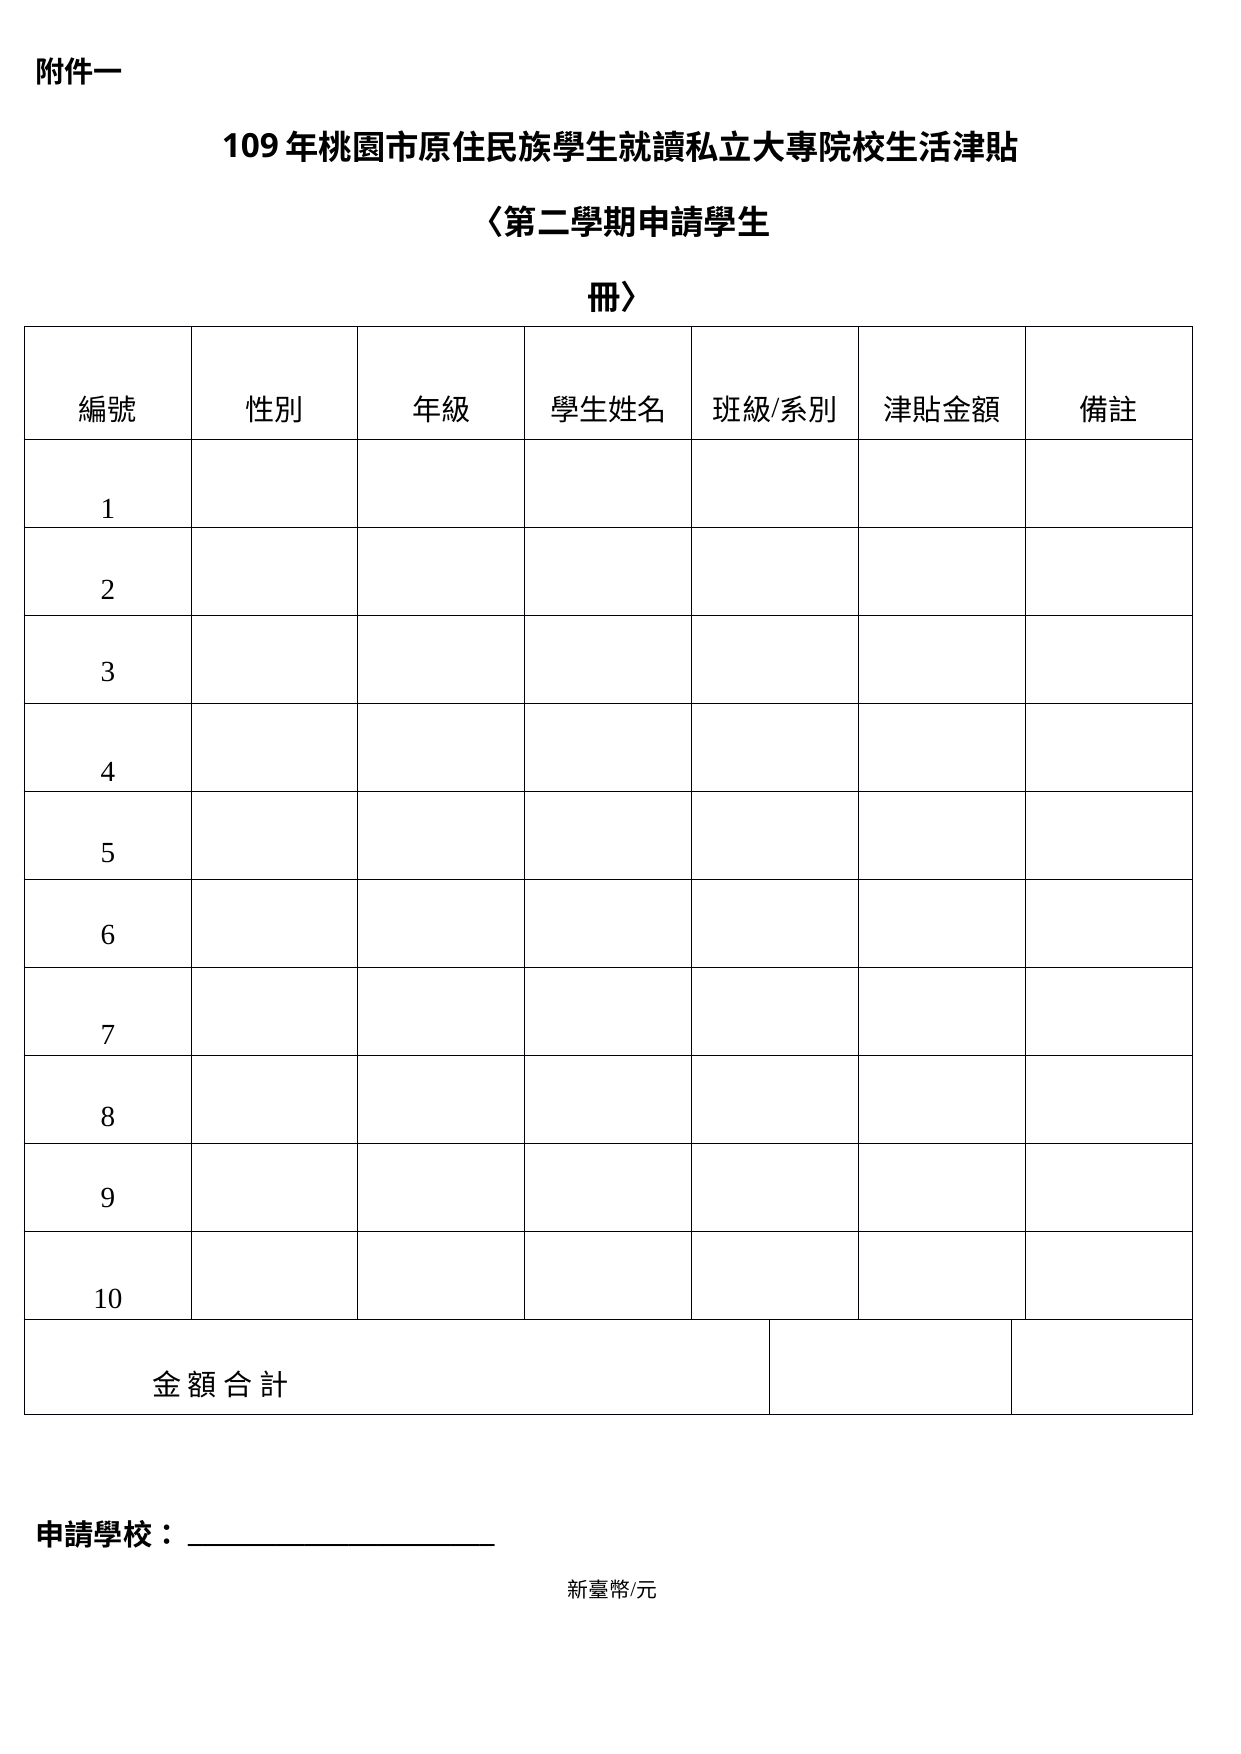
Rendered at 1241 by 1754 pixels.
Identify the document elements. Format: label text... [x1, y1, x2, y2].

table_cell [1026, 704, 1192, 791]
table_cell 7 [25, 968, 191, 1055]
text 申請學校： _____________________ [35, 1489, 1205, 1564]
table_cell 5 [25, 792, 191, 879]
table_cell [692, 440, 858, 527]
table_cell 9 [25, 1144, 191, 1231]
table_cell [358, 880, 524, 967]
table_cell [525, 1232, 691, 1319]
table_cell [859, 528, 1025, 615]
table_cell [692, 880, 858, 967]
table_cell [525, 616, 691, 703]
table_cell [859, 792, 1025, 879]
table_cell [525, 1056, 691, 1143]
table_cell [692, 1144, 858, 1231]
table_cell [859, 968, 1025, 1055]
table_cell [192, 528, 357, 615]
table_cell [1026, 1144, 1192, 1231]
table_cell [525, 440, 691, 527]
table_cell [525, 880, 691, 967]
table_cell [192, 792, 357, 879]
table_cell [525, 968, 691, 1055]
table_cell [358, 616, 524, 703]
table_cell [358, 968, 524, 1055]
table_cell [192, 1232, 357, 1319]
table_cell [859, 616, 1025, 703]
table_cell 4 [25, 704, 191, 791]
table_cell [692, 968, 858, 1055]
table_cell [358, 1144, 524, 1231]
text 冊〉 [35, 251, 1205, 326]
table_cell [1026, 1232, 1192, 1319]
table_cell [358, 792, 524, 879]
table_header 性別 [192, 327, 357, 439]
table_cell [192, 440, 357, 527]
table_cell [692, 1232, 858, 1319]
table_cell [1012, 1320, 1192, 1414]
table_cell [1026, 880, 1192, 967]
table_cell 6 [25, 880, 191, 967]
table_cell [859, 440, 1025, 527]
table_cell [192, 704, 357, 791]
table_cell [1026, 528, 1192, 615]
table_cell [525, 528, 691, 615]
table_cell 10 [25, 1232, 191, 1319]
table_cell [692, 1056, 858, 1143]
table_cell [1026, 792, 1192, 879]
table_cell [358, 440, 524, 527]
table_header 年級 [358, 327, 524, 439]
table_cell [358, 1232, 524, 1319]
table_cell [692, 792, 858, 879]
table_cell [192, 880, 357, 967]
table_cell [358, 528, 524, 615]
table_cell [1026, 968, 1192, 1055]
table_cell [192, 968, 357, 1055]
table_cell [859, 1056, 1025, 1143]
table_cell [859, 1232, 1025, 1319]
table_header 備註 [1026, 327, 1192, 439]
table_cell [525, 1144, 691, 1231]
table_cell 1 [25, 440, 191, 527]
table_cell [525, 704, 691, 791]
table_cell [770, 1320, 1011, 1414]
table_cell [692, 704, 858, 791]
table_cell [358, 1056, 524, 1143]
table_cell [1026, 1056, 1192, 1143]
table_cell [692, 616, 858, 703]
table_cell [859, 1144, 1025, 1231]
text 〈第二學期申請學生 [35, 176, 1205, 251]
table_cell [859, 880, 1025, 967]
table_cell [859, 704, 1025, 791]
table_header 班級/系別 [692, 327, 858, 439]
text 新臺幣/元 [35, 1564, 1205, 1601]
table_cell 8 [25, 1056, 191, 1143]
table_cell [192, 616, 357, 703]
table_cell [1026, 616, 1192, 703]
table_cell [192, 1056, 357, 1143]
table_cell [192, 1144, 357, 1231]
table_header 編號 [25, 327, 191, 439]
text 附件一 [35, 26, 1205, 101]
table_cell 金 額 合 計 [25, 1320, 769, 1414]
table_header 學生姓名 [525, 327, 691, 439]
text 109年桃園市原住民族學生就讀私立大專院校生活津貼 [35, 101, 1205, 176]
table_cell 2 [25, 528, 191, 615]
table_cell 3 [25, 616, 191, 703]
table_cell [1026, 440, 1192, 527]
table_cell [692, 528, 858, 615]
table_header 津貼金額 [859, 327, 1025, 439]
table_cell [525, 792, 691, 879]
table_cell [358, 704, 524, 791]
